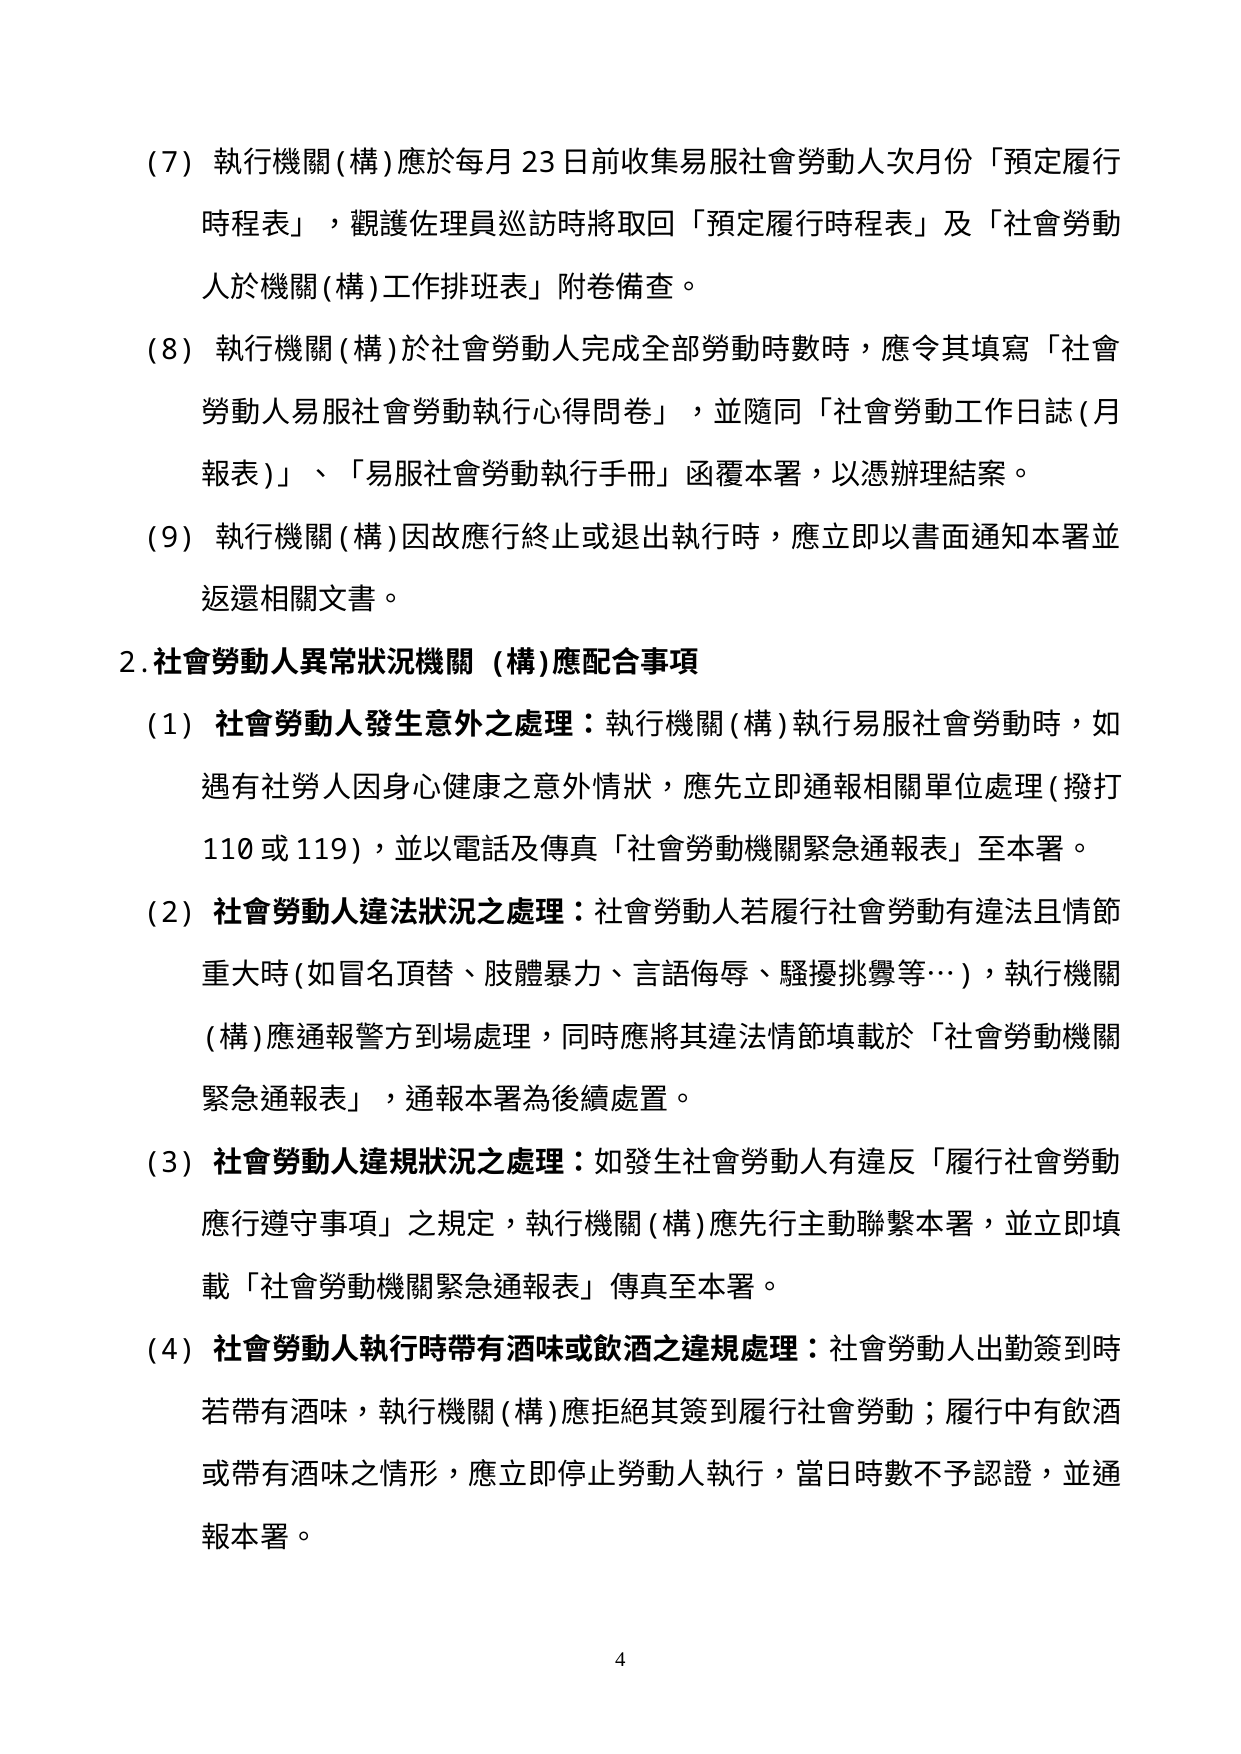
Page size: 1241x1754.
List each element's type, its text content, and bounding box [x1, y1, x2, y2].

text (9) 執行機關(構)因故應行終止或退出執行時，應立即以書面通知本署並返還相關文書。 [143, 493, 1122, 618]
text (2) 社會勞動人違法狀況之處理：社會勞動人若履行社會勞動有違法且情節重大時(如冒名頂替、肢體暴力、言語侮辱、騷擾挑釁等…)，執行機關(構)應通報警方到場處理，同時應將其違法情節填載於「社會勞動機關緊急通報表」，通報本署為後續處置。 [143, 868, 1122, 1118]
text (8) 執行機關(構)於社會勞動人完成全部勞動時數時，應令其填寫「社會勞動人易服社會勞動執行心得問卷」，並隨同「社會勞動工作日誌(月報表)」、「易服社會勞動執行手冊」函覆本署，以憑辦理結案。 [143, 305, 1122, 493]
text (4) 社會勞動人執行時帶有酒味或飲酒之違規處理：社會勞動人出勤簽到時若帶有酒味，執行機關(構)應拒絕其簽到履行社會勞動；履行中有飲酒或帶有酒味之情形，應立即停止勞動人執行，當日時數不予認證，並通報本署。 [143, 1305, 1122, 1555]
text (7) 執行機關(構)應於每月23日前收集易服社會勞動人次月份「預定履行時程表」，觀護佐理員巡訪時將取回「預定履行時程表」及「社會勞動人於機關(構)工作排班表」附卷備查。 [143, 118, 1122, 305]
text (3) 社會勞動人違規狀況之處理：如發生社會勞動人有違反「履行社會勞動應行遵守事項」之規定，執行機關(構)應先行主動聯繫本署，並立即填載「社會勞動機關緊急通報表」傳真至本署。 [143, 1118, 1122, 1305]
text (1) 社會勞動人發生意外之處理：執行機關(構)執行易服社會勞動時，如遇有社勞人因身心健康之意外情狀，應先立即通報相關單位處理(撥打110或119)，並以電話及傳真「社會勞動機關緊急通報表」至本署。 [143, 680, 1122, 868]
text 2.社會勞動人異常狀況機關 (構)應配合事項 [118, 618, 1122, 680]
